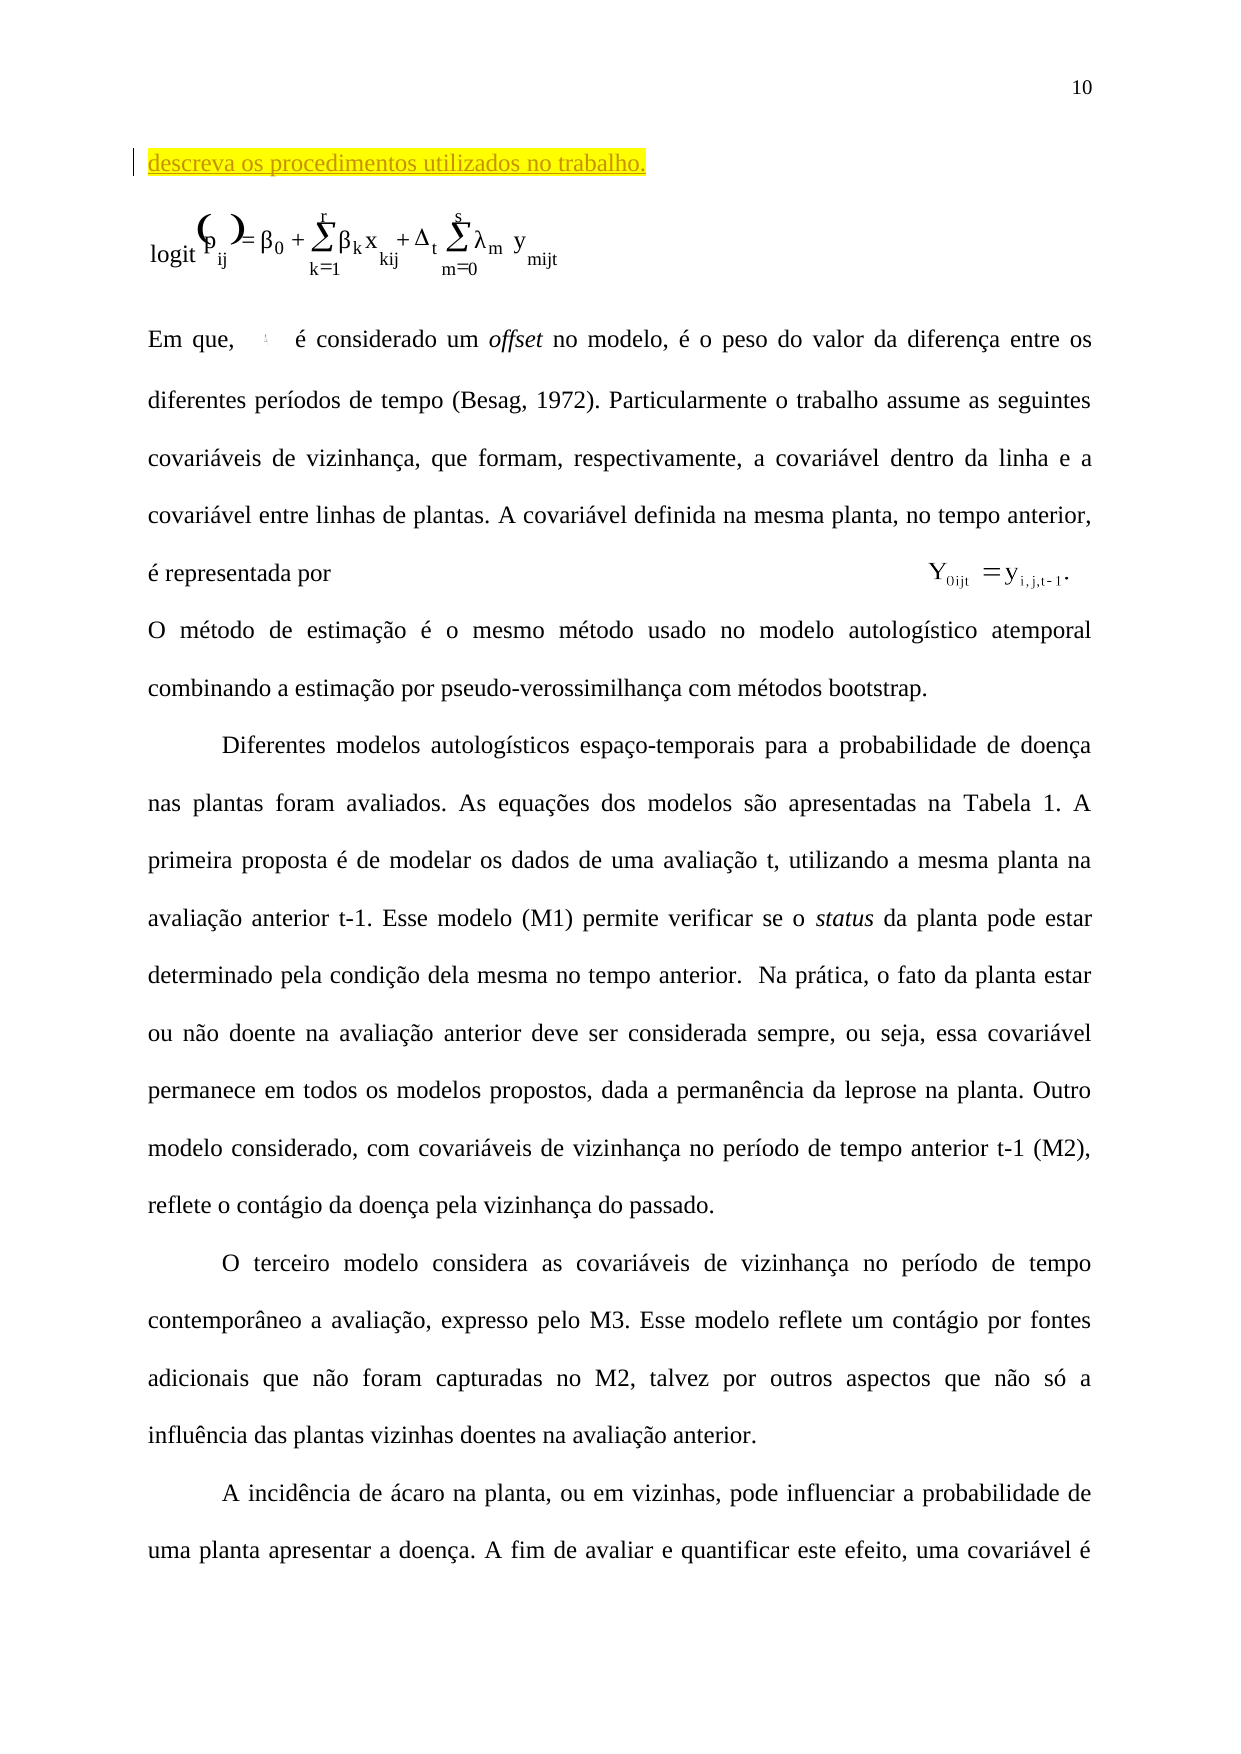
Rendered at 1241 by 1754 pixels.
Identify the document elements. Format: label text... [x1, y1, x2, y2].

text O método de estimação é o mesmo método usado no modelo autologístico atemporal combinando a estimação por pseudo-verossimilhança com métodos bootstrap. [148, 615, 1092, 701]
text O terceiro modelo considera as covariáveis de vizinhança no período de tempo contemporâneo a avaliação, expresso pelo M3. Esse modelo reflete um contágio por fontes adicionais que não foram capturadas no M2, talvez por outros aspectos que não só a influência das plantas vizinhas doentes na avaliação anterior. [148, 1248, 1092, 1449]
text Em que, é considerado um offset no modelo, é o peso do valor da diferença entre os diferentes períodos de tempo (Besag, 1972). Particularmente o trabalho assume as seguintes covariáveis de vizinhança, que formam, respectivamente, a covariável dentro da linha e a covariável entre linhas de plantas. A covariável definida na mesma planta, no tempo anterior, é representada por [148, 320, 1092, 586]
text Por meio do modelo autologístico espaço-temporal, os diferentes períodos de tempo entre as avaliações foram considerados para que? e ajustados em apenas um modelo para todas as avaliações da incidência coletadas, com probabilidades de infestação dadas por: O que vai acima é uma tentativa para que o parágrafo descreva os procedimentos utilizados no trabalho. [148, 148, 1092, 176]
text Diferentes modelos autologísticos espaço-temporais para a probabilidade de doença nas plantas foram avaliados. As equações dos modelos são apresentadas na Tabela 1. A primeira proposta é de modelar os dados de uma avaliação t, utilizando a mesma planta na avaliação anterior t-1. Esse modelo (M1) permite verificar se o status da planta pode estar determinado pela condição dela mesma no tempo anterior. Na prática, o fato da planta estar ou não doente na avaliação anterior deve ser considerada sempre, ou seja, essa covariável permanece em todos os modelos propostos, dada a permanência da leprose na planta. Outro modelo considerado, com covariáveis de vizinhança no período de tempo anterior t-1 (M2), reflete o contágio da doença pela vizinhança do passado. [148, 730, 1092, 1219]
text A incidência de ácaro na planta, ou em vizinhas, pode influenciar a probabilidade de uma planta apresentar a doença. A fim de avaliar e quantificar este efeito, uma covariável é [148, 1478, 1092, 1564]
